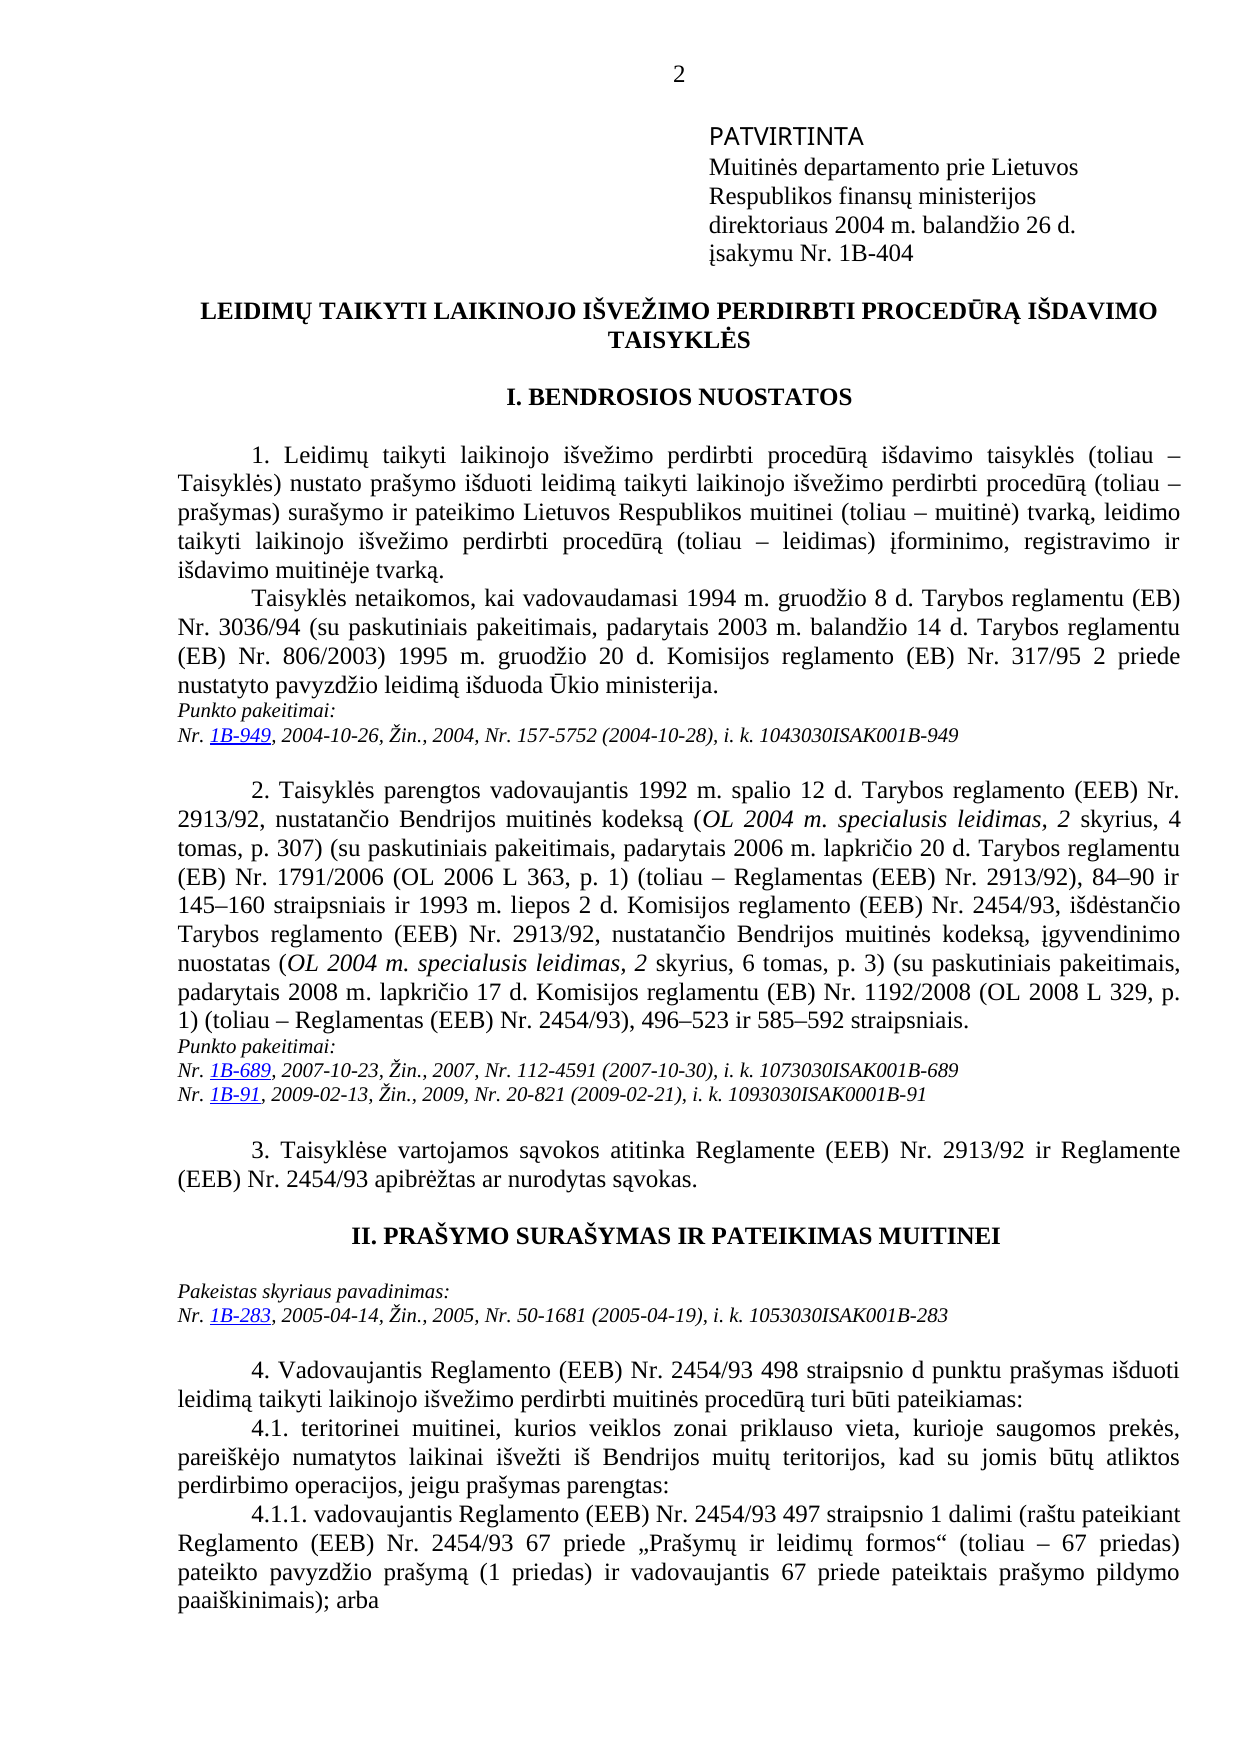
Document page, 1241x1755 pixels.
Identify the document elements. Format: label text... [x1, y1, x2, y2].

text 4.1.1. vadovaujantis Reglamento (EEB) Nr. 2454/93 497 straipsnio 1 dalimi (raštu pateikiant Reglamento (EEB) Nr. 2454/93 67 priede „Prašymų ir leidimų formos“ (toliau – 67 priedas) pateikto pavyzdžio prašymą (1 priedas) ir vadovaujantis 67 priede pateiktais prašymo pildymo paaiškinimais); arba [177, 1499, 1181, 1614]
text PATVIRTINTA [709, 118, 1181, 152]
text II. PRAŠYMO SURAŠYMAS IR PATEIKIMAS MUITINEI [177, 1221, 1181, 1250]
text Muitinės departamento prie Lietuvos [177, 152, 1181, 181]
text 4. Vadovaujantis Reglamento (EEB) Nr. 2454/93 498 straipsnio d punktu prašymas išduoti leidimą taikyti laikinojo išvežimo perdirbti muitinės procedūrą turi būti pateikiamas: [177, 1356, 1181, 1413]
text 1. Leidimų taikyti laikinojo išvežimo perdirbti procedūrą išdavimo taisyklės (toliau – Taisyklės) nustato prašymo išduoti leidimą taikyti laikinojo išvežimo perdirbti procedūrą (toliau –prašymas) surašymo ir pateikimo Lietuvos Respublikos muitinei (toliau – muitinė) tvarką, leidimo taikyti laikinojo išvežimo perdirbti procedūrą (toliau – leidimas) įforminimo, registravimo ir išdavimo muitinėje tvarką. [177, 440, 1181, 583]
text 3. Taisyklėse vartojamos sąvokos atitinka Reglamente (EEB) Nr. 2913/92 ir Reglamente (EEB) Nr. 2454/93 apibrėžtas ar nurodytas sąvokas. [177, 1135, 1181, 1192]
text Nr. 1B-91, 2009-02-13, Žin., 2009, Nr. 20-821 (2009-02-21), i. k. 1093030ISAK0001B-91 [177, 1082, 1181, 1106]
text Pakeistas skyriaus pavadinimas: [177, 1279, 1181, 1303]
text direktoriaus 2004 m. balandžio 26 d. [177, 210, 1181, 238]
text Nr. 1B-283, 2005-04-14, Žin., 2005, Nr. 50-1681 (2005-04-19), i. k. 1053030ISAK001B-283 [177, 1303, 1181, 1327]
text 2. Taisyklės parengtos vadovaujantis 1992 m. spalio 12 d. Tarybos reglamento (EEB) Nr. 2913/92, nustatančio Bendrijos muitinės kodeksą (OL 2004 m. specialusis leidimas, 2 skyrius, 4 tomas, p. 307) (su paskutiniais pakeitimais, padarytais 2006 m. lapkričio 20 d. Tarybos reglamentu (EB) Nr. 1791/2006 (OL 2006 L 363, p. 1) (toliau – Reglamentas (EEB) Nr. 2913/92), 84–90 ir 145–160 straipsniais ir 1993 m. liepos 2 d. Komisijos reglamento (EEB) Nr. 2454/93, išdėstančio Tarybos reglamento (EEB) Nr. 2913/92, nustatančio Bendrijos muitinės kodeksą, įgyvendinimo nuostatas (OL 2004 m. specialusis leidimas, 2 skyrius, 6 tomas, p. 3) (su paskutiniais pakeitimais, padarytais 2008 m. lapkričio 17 d. Komisijos reglamentu (EB) Nr. 1192/2008 (OL 2008 L 329, p. 1) (toliau – Reglamentas (EEB) Nr. 2454/93), 496–523 ir 585–592 straipsniais. [177, 775, 1181, 1034]
text Punkto pakeitimai: [177, 698, 1181, 722]
text įsakymu Nr. 1B-404 [177, 238, 1181, 267]
text Nr. 1B-949, 2004-10-26, Žin., 2004, Nr. 157-5752 (2004-10-28), i. k. 1043030ISAK001B-949 [177, 722, 1181, 747]
text Respublikos finansų ministerijos [177, 181, 1181, 210]
text Taisyklės netaikomos, kai vadovaudamasi 1994 m. gruodžio 8 d. Tarybos reglamentu (EB) Nr. 3036/94 (su paskutiniais pakeitimais, padarytais 2003 m. balandžio 14 d. Tarybos reglamentu (EB) Nr. 806/2003) 1995 m. gruodžio 20 d. Komisijos reglamento (EB) Nr. 317/95 2 priede nustatyto pavyzdžio leidimą išduoda Ūkio ministerija. [177, 583, 1181, 698]
text 4.1. teritorinei muitinei, kurios veiklos zonai priklauso vieta, kurioje saugomos prekės, pareiškėjo numatytos laikinai išvežti iš Bendrijos muitų teritorijos, kad su jomis būtų atliktos perdirbimo operacijos, jeigu prašymas parengtas: [177, 1413, 1181, 1499]
text LEIDIMŲ TAIKYTI LAIKINOJO IŠVEŽIMO PERDIRBTI PROCEDŪRĄ IŠDAVIMO TAISYKLĖS [177, 296, 1181, 353]
text I. BENDROSIOS NUOSTATOS [177, 382, 1181, 411]
text Punkto pakeitimai: [177, 1034, 1181, 1058]
text Nr. 1B-689, 2007-10-23, Žin., 2007, Nr. 112-4591 (2007-10-30), i. k. 1073030ISAK001B-689 [177, 1058, 1181, 1082]
